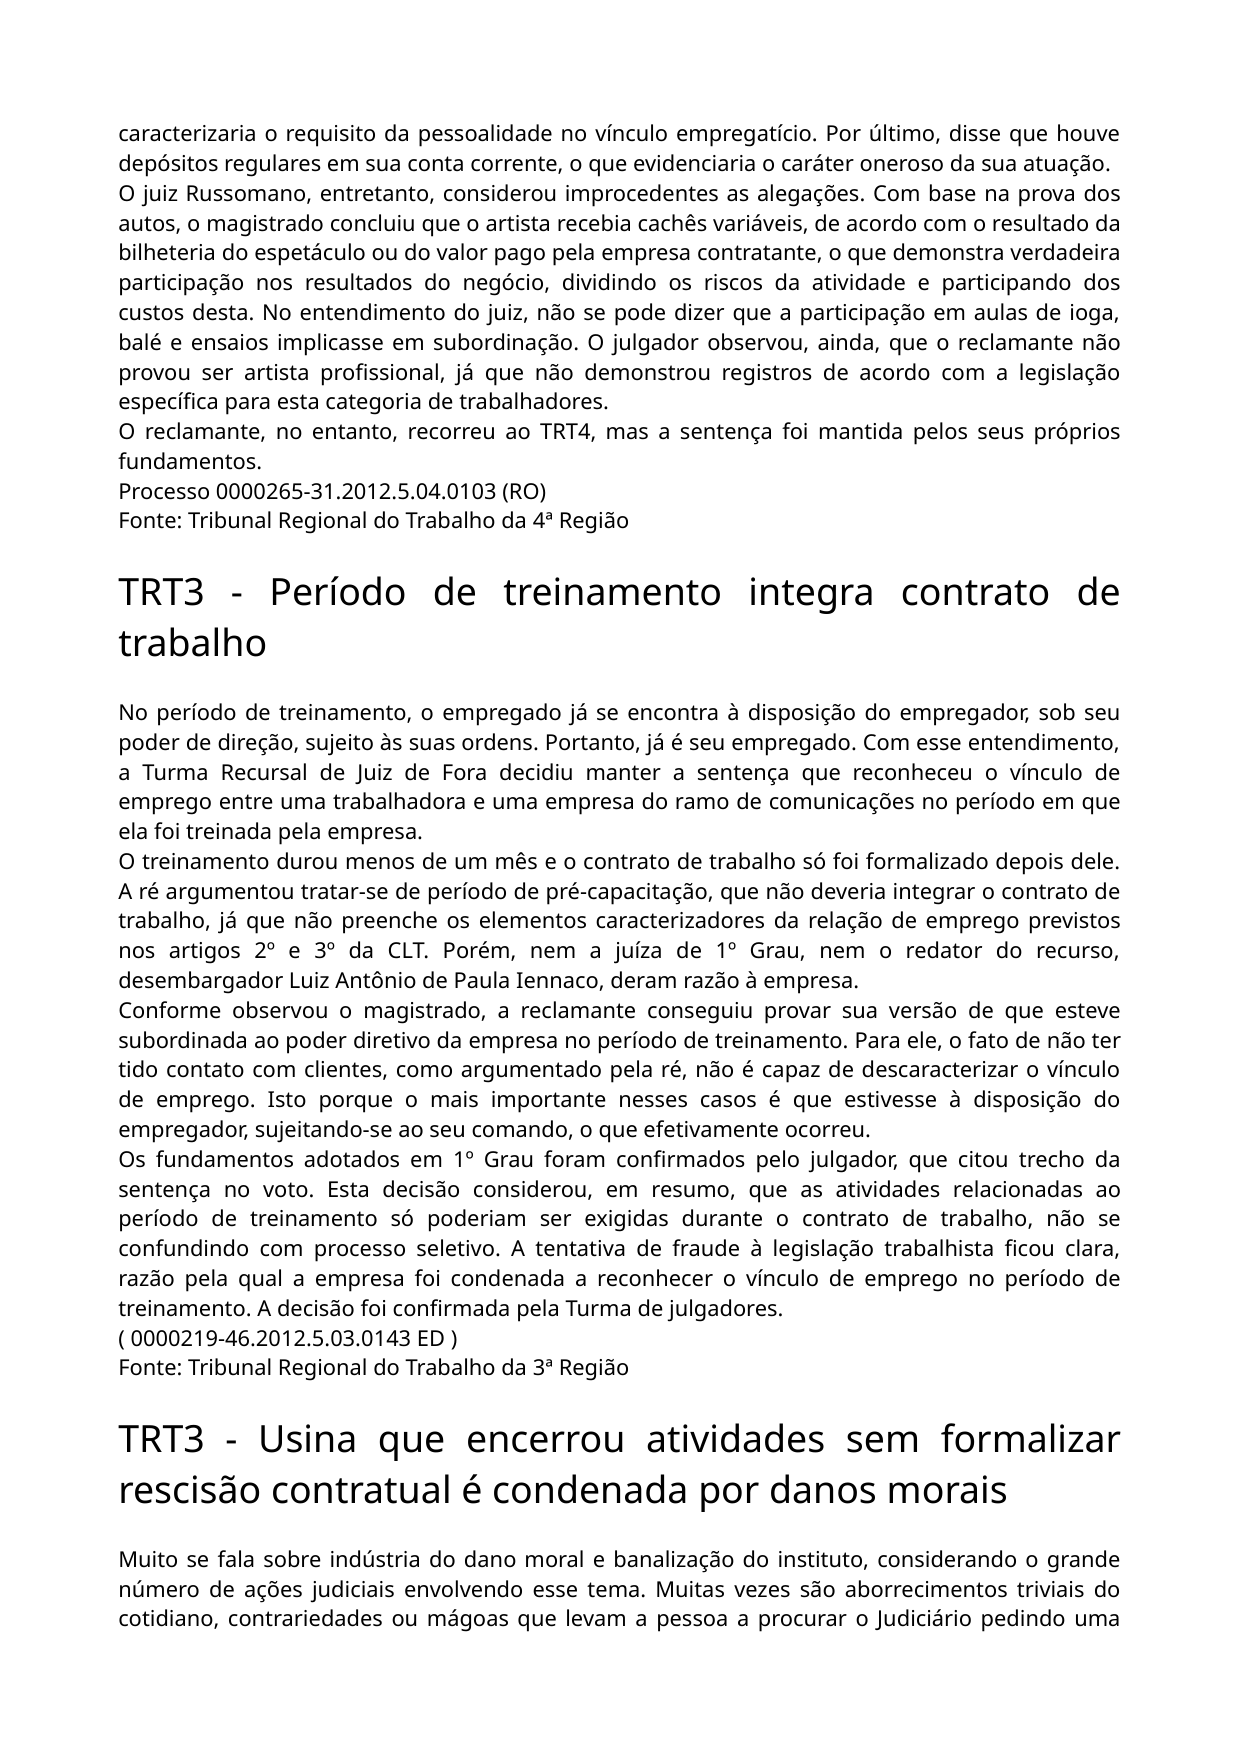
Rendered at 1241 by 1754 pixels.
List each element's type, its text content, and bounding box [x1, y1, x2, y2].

text Muito se fala sobre indústria do dano moral e banalização do instituto, considerando o grande número de ações judiciais envolvendo esse tema. Muitas vezes são aborrecimentos triviais do cotidiano, contrariedades ou mágoas que levam a pessoa a procurar o Judiciário pedindo uma [118, 1544, 1122, 1633]
text O juiz Russomano, entretanto, considerou improcedentes as alegações. Com base na prova dos autos, o magistrado concluiu que o artista recebia cachês variáveis, de acordo com o resultado da bilheteria do espetáculo ou do valor pago pela empresa contratante, o que demonstra verdadeira participação nos resultados do negócio, dividindo os riscos da atividade e participando dos custos desta. No entendimento do juiz, não se pode dizer que a participação em aulas de ioga, balé e ensaios implicasse em subordinação. O julgador observou, ainda, que o reclamante não provou ser artista profissional, já que não demonstrou registros de acordo com a legislação específica para esta categoria de trabalhadores. [118, 178, 1122, 416]
text ( 0000219-46.2012.5.03.0143 ED ) [118, 1322, 1122, 1352]
text caracterizaria o requisito da pessoalidade no vínculo empregatício. Por último, disse que houve depósitos regulares em sua conta corrente, o que evidenciaria o caráter oneroso da sua atuação. [118, 118, 1122, 178]
text No período de treinamento, o empregado já se encontra à disposição do empregador, sob seu poder de direção, sujeito às suas ordens. Portanto, já é seu empregado. Com esse entendimento, a Turma Recursal de Juiz de Fora decidiu manter a sentença que reconheceu o vínculo de emprego entre uma trabalhadora e uma empresa do ramo de comunicações no período em que ela foi treinada pela empresa. [118, 697, 1122, 846]
text O reclamante, no entanto, recorreu ao TRT4, mas a sentença foi mantida pelos seus próprios fundamentos. [118, 416, 1122, 476]
text Processo 0000265-31.2012.5.04.0103 (RO) [118, 476, 1122, 505]
text Fonte: Tribunal Regional do Trabalho da 3ª Região [118, 1352, 1122, 1382]
text Fonte: Tribunal Regional do Trabalho da 4ª Região [118, 505, 1122, 535]
text Conforme observou o magistrado, a reclamante conseguiu provar sua versão de que esteve subordinada ao poder diretivo da empresa no período de treinamento. Para ele, o fato de não ter tido contato com clientes, como argumentado pela ré, não é capaz de descaracterizar o vínculo de emprego. Isto porque o mais importante nesses casos é que estivesse à disposição do empregador, sujeitando-se ao seu comando, o que efetivamente ocorreu. [118, 995, 1122, 1144]
text TRT3 - Período de treinamento integra contrato de trabalho [118, 565, 1122, 667]
text Os fundamentos adotados em 1º Grau foram confirmados pelo julgador, que citou trecho da sentença no voto. Esta decisão considerou, em resumo, que as atividades relacionadas ao período de treinamento só poderiam ser exigidas durante o contrato de trabalho, não se confundindo com processo seletivo. A tentativa de fraude à legislação trabalhista ficou clara, razão pela qual a empresa foi condenada a reconhecer o vínculo de emprego no período de treinamento. A decisão foi confirmada pela Turma de julgadores. [118, 1144, 1122, 1322]
text TRT3 - Usina que encerrou atividades sem formalizar rescisão contratual é condenada por danos morais [118, 1412, 1122, 1514]
text O treinamento durou menos de um mês e o contrato de trabalho só foi formalizado depois dele. A ré argumentou tratar-se de período de pré-capacitação, que não deveria integrar o contrato de trabalho, já que não preenche os elementos caracterizadores da relação de emprego previstos nos artigos 2º e 3º da CLT. Porém, nem a juíza de 1º Grau, nem o redator do recurso, desembargador Luiz Antônio de Paula Iennaco, deram razão à empresa. [118, 846, 1122, 995]
